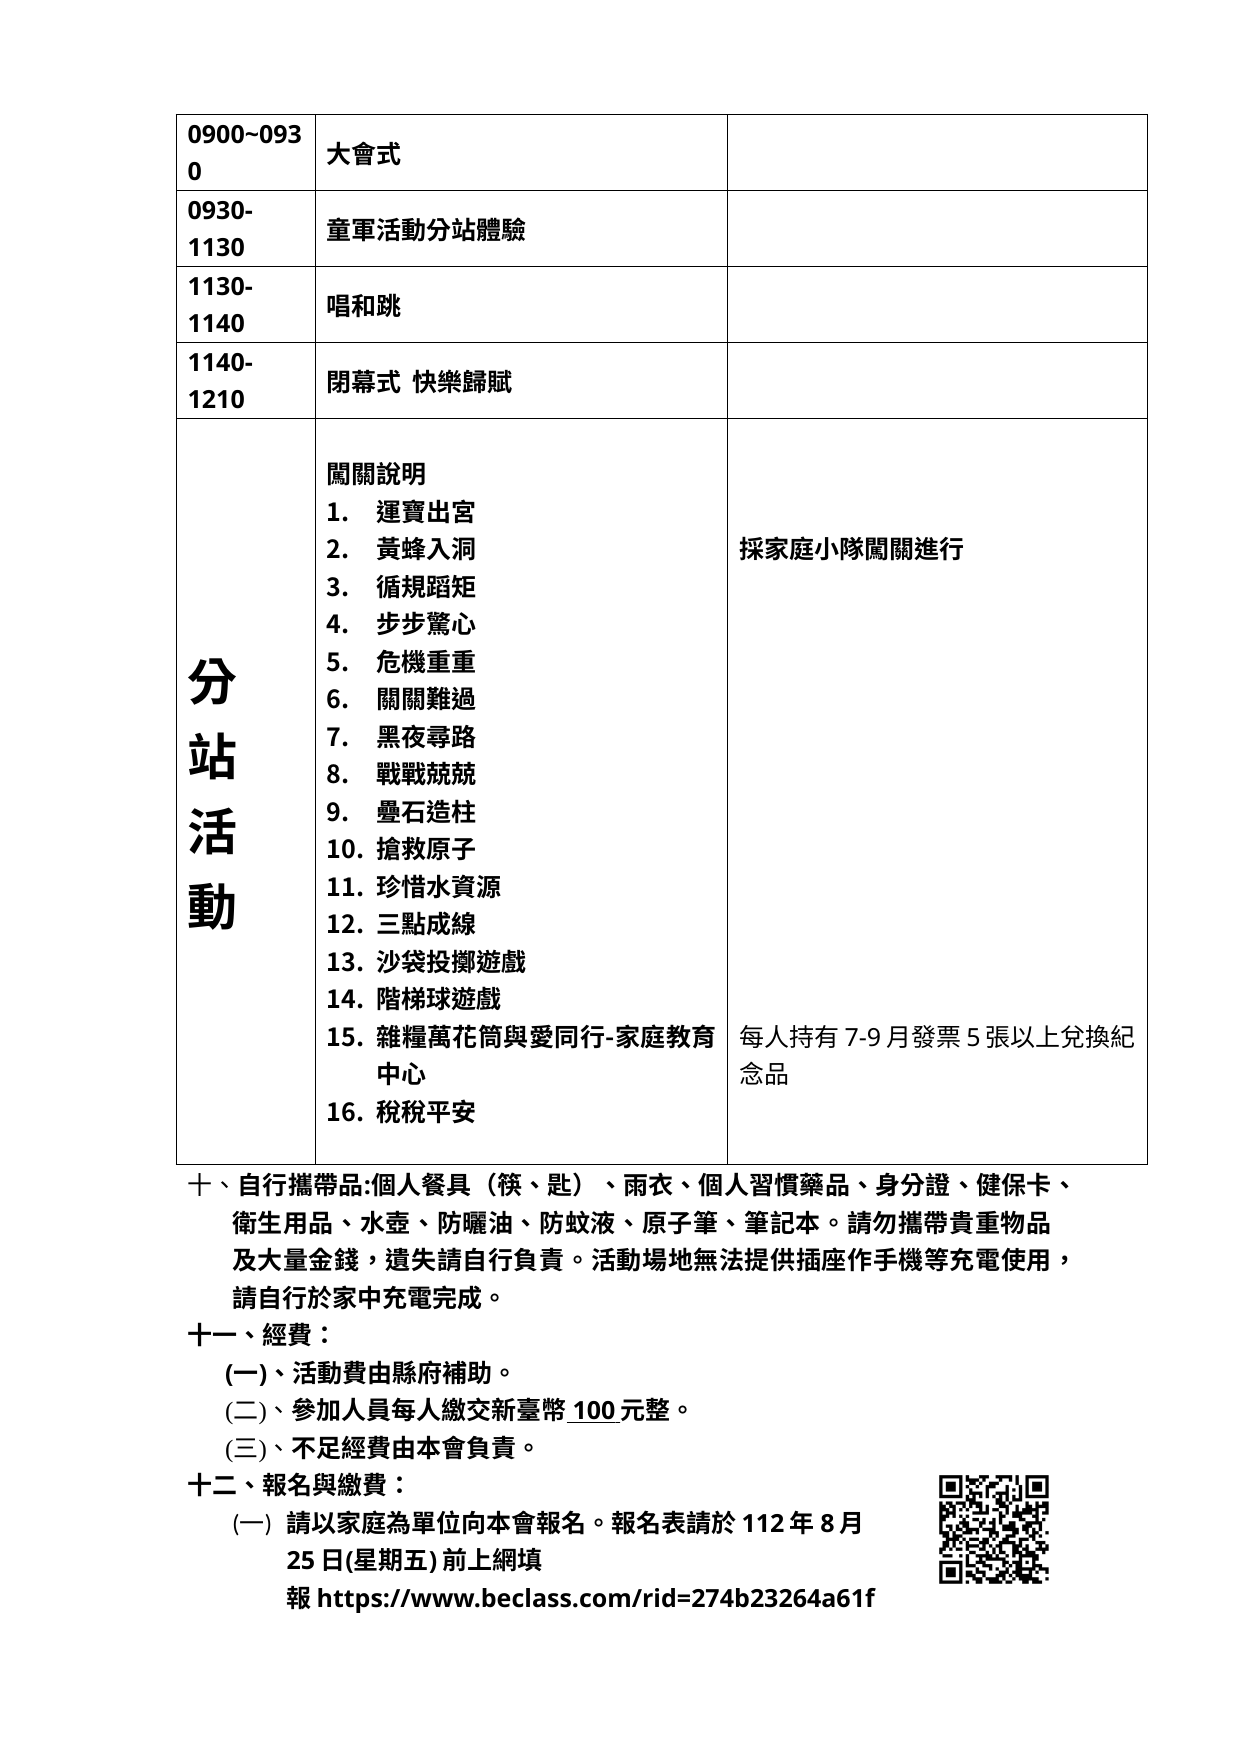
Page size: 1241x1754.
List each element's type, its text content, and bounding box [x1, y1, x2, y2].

table_cell 0900~0930 [177, 115, 315, 190]
list 不足經費由本會負責。 [225, 1427, 1053, 1465]
table_cell 0930-1130 [177, 191, 315, 266]
table_cell [728, 115, 1147, 190]
table_cell [728, 267, 1147, 342]
table_cell 大會式 [316, 115, 727, 190]
table_cell 童軍活動分站體驗 [316, 191, 727, 266]
table_cell 1130-1140 [177, 267, 315, 342]
list 請以家庭為單位向本會報名。報名表請於112年 8月25日(星期五) 前上網填報https://www.beclass.com/rid=274b23264a61f [232, 1502, 1053, 1615]
list 自行攜帶品:個人餐具（筷、匙）、雨衣、個人習慣藥品、身分證、健保卡、衛生用品、水壺、防曬油、防蚊液、原子筆、筆記本。請勿攜帶貴重物品及大量金錢，遺失請自行負責。活動場地無法提供插座作手機等充電使用，請自行於家中充電完成。 [187, 1165, 1053, 1315]
table_cell [728, 191, 1147, 266]
table_cell 分 站 活 動 [177, 419, 315, 1164]
list 活動費由縣府補助。 [225, 1352, 1053, 1390]
list 經費： [187, 1315, 1053, 1352]
list 報名與繳費： [187, 1465, 926, 1502]
table_cell 闖關說明 運寶出宮 黃蜂入洞 循規蹈矩 步步驚心 危機重重 關關難過 黑夜尋路 戰戰兢兢 疉石造柱 搶救原子 珍惜水資源 三點成線 沙袋投擲遊戲 階梯球遊戲 雜糧萬花筒與愛同行-家庭教育中心 稅稅平安 [316, 419, 727, 1164]
table_cell 唱和跳 [316, 267, 727, 342]
table_cell 閉幕式 快樂歸賦 [316, 343, 727, 418]
table_cell 1140-1210 [177, 343, 315, 418]
table_cell 採家庭小隊闖關進行 每人持有7-9月發票5張以上兌換紀念品 [728, 419, 1147, 1164]
list 參加人員每人繳交新臺幣 100元整。 [225, 1390, 1053, 1427]
picture [926, 1462, 1057, 1592]
table_cell [728, 343, 1147, 418]
